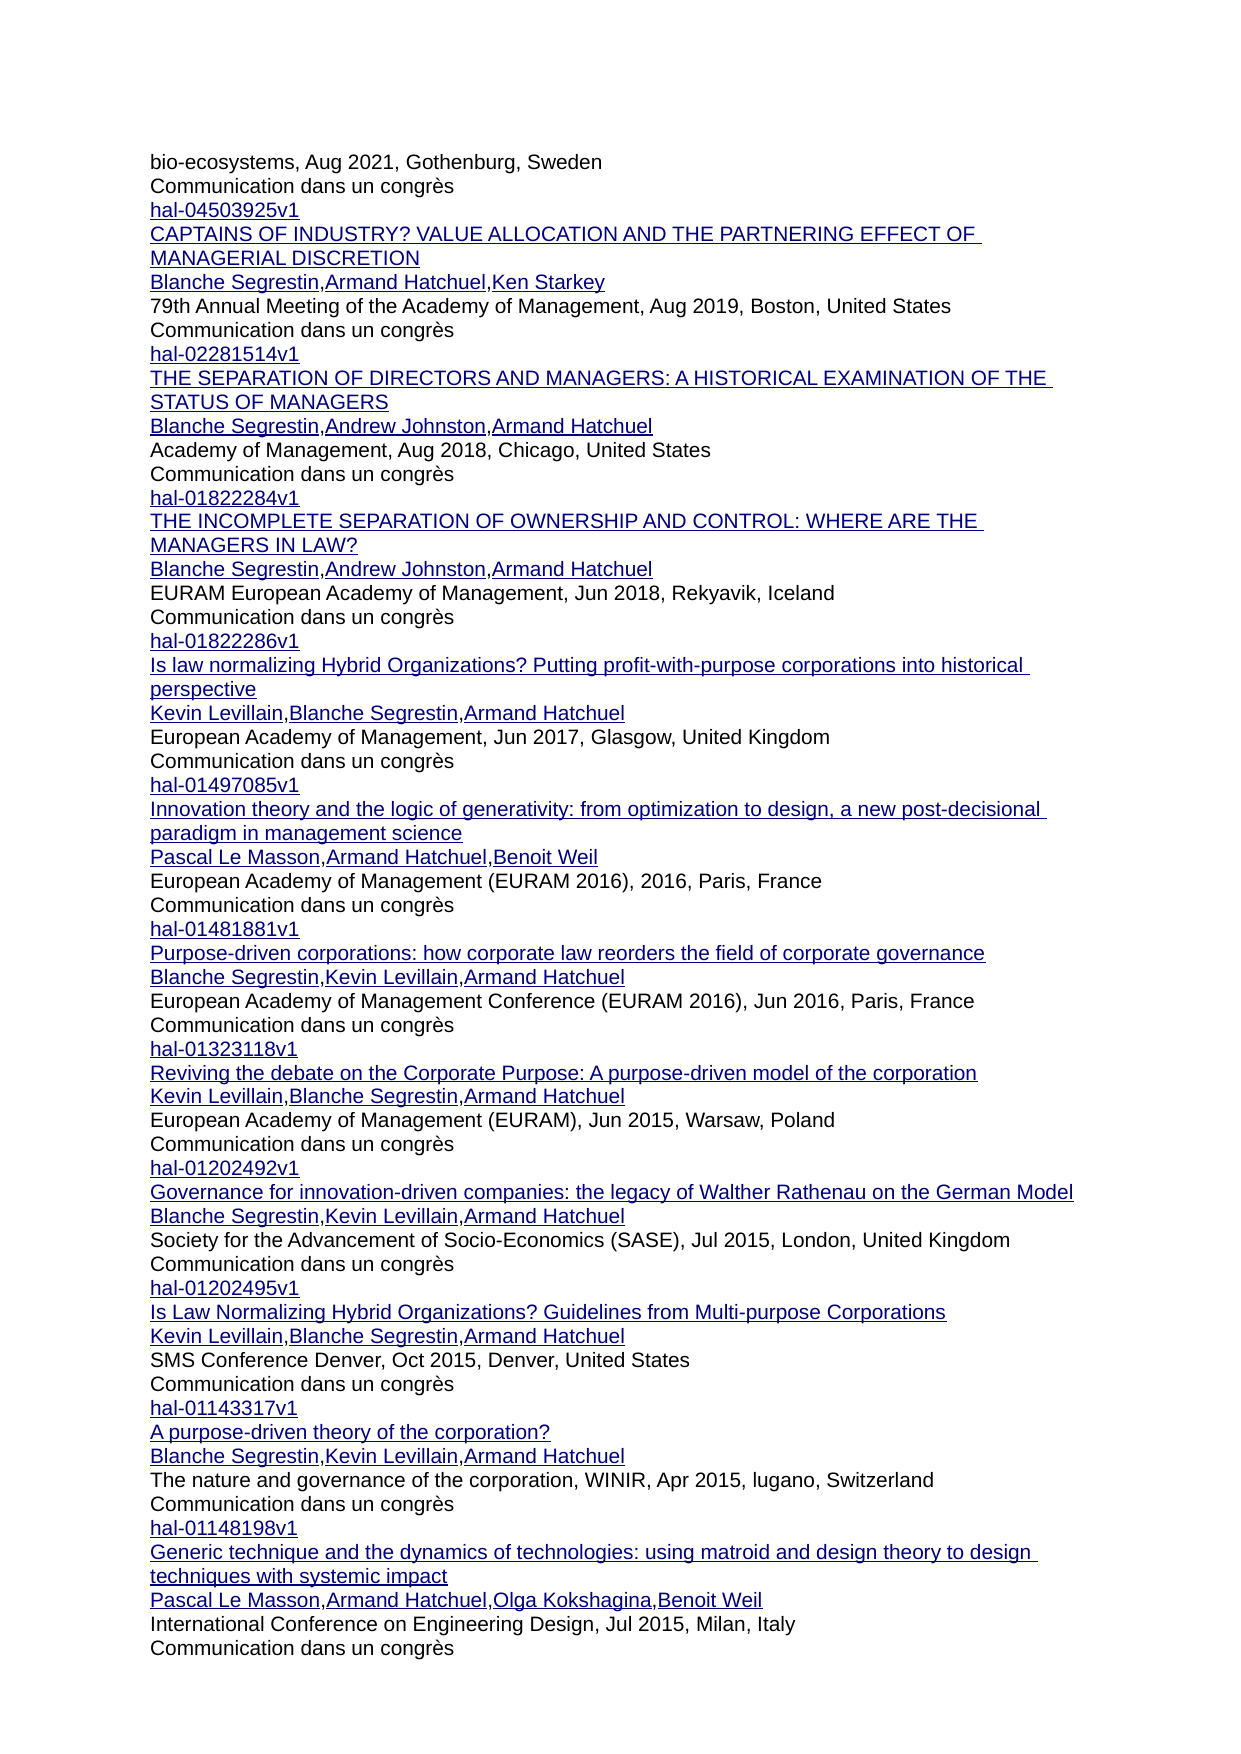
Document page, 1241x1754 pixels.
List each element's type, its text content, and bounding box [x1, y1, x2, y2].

table_cell Purpose-driven corporations: how corporate law reorders the field of corporate governance Blanche Segrestin,Kevin Levillain,Armand Hatchuel European Academy of Management Conference (EURAM 2016), Jun 2016, Paris, France Communication dans un congrès hal-01323118v1 [150, 941, 1090, 1060]
table_cell Innovation theory and the logic of generativity: from optimization to design, a new post-decisional paradigm in management science Pascal Le Masson,Armand Hatchuel,Benoit Weil European Academy of Management (EURAM 2016), 2016, Paris, France Communication dans un congrès hal-01481881v1 [150, 797, 1090, 941]
table_cell Is law normalizing Hybrid Organizations? Putting profit-with-purpose corporations into historical perspective Kevin Levillain,Blanche Segrestin,Armand Hatchuel European Academy of Management, Jun 2017, Glasgow, United Kingdom Communication dans un congrès hal-01497085v1 [150, 653, 1090, 797]
table_cell Is Law Normalizing Hybrid Organizations? Guidelines from Multi-purpose Corporations Kevin Levillain,Blanche Segrestin,Armand Hatchuel SMS Conference Denver, Oct 2015, Denver, United States Communication dans un congrès hal-01143317v1 [150, 1300, 1090, 1420]
table_cell A purpose-driven theory of the corporation? Blanche Segrestin,Kevin Levillain,Armand Hatchuel The nature and governance of the corporation, WINIR, Apr 2015, lugano, Switzerland Communication dans un congrès hal-01148198v1 [150, 1420, 1090, 1539]
table_cell CAPTAINS OF INDUSTRY? VALUE ALLOCATION AND THE PARTNERING EFFECT OF MANAGERIAL DISCRETION Blanche Segrestin,Armand Hatchuel,Ken Starkey 79th Annual Meeting of the Academy of Management, Aug 2019, Boston, United States Communication dans un congrès hal-02281514v1 [150, 222, 1090, 366]
table_cell bio-ecosystems, Aug 2021, Gothenburg, Sweden Communication dans un congrès hal-04503925v1 [150, 150, 1090, 222]
table_cell Reviving the debate on the Corporate Purpose: A purpose-driven model of the corporation Kevin Levillain,Blanche Segrestin,Armand Hatchuel European Academy of Management (EURAM), Jun 2015, Warsaw, Poland Communication dans un congrès hal-01202492v1 [150, 1060, 1090, 1180]
table_cell Governance for innovation-driven companies: the legacy of Walther Rathenau on the German Model Blanche Segrestin,Kevin Levillain,Armand Hatchuel Society for the Advancement of Socio-Economics (SASE), Jul 2015, London, United Kingdom Communication dans un congrès hal-01202495v1 [150, 1180, 1090, 1300]
table_cell THE SEPARATION OF DIRECTORS AND MANAGERS: A HISTORICAL EXAMINATION OF THE STATUS OF MANAGERS Blanche Segrestin,Andrew Johnston,Armand Hatchuel Academy of Management, Aug 2018, Chicago, United States Communication dans un congrès hal-01822284v1 [150, 366, 1090, 509]
table_cell Generic technique and the dynamics of technologies: using matroid and design theory to design techniques with systemic impact Pascal Le Masson,Armand Hatchuel,Olga Kokshagina,Benoit Weil International Conference on Engineering Design, Jul 2015, Milan, Italy Communication dans un congrès [150, 1540, 1090, 1659]
table_cell THE INCOMPLETE SEPARATION OF OWNERSHIP AND CONTROL: WHERE ARE THE MANAGERS IN LAW? Blanche Segrestin,Andrew Johnston,Armand Hatchuel EURAM European Academy of Management, Jun 2018, Rekyavik, Iceland Communication dans un congrès hal-01822286v1 [150, 509, 1090, 653]
